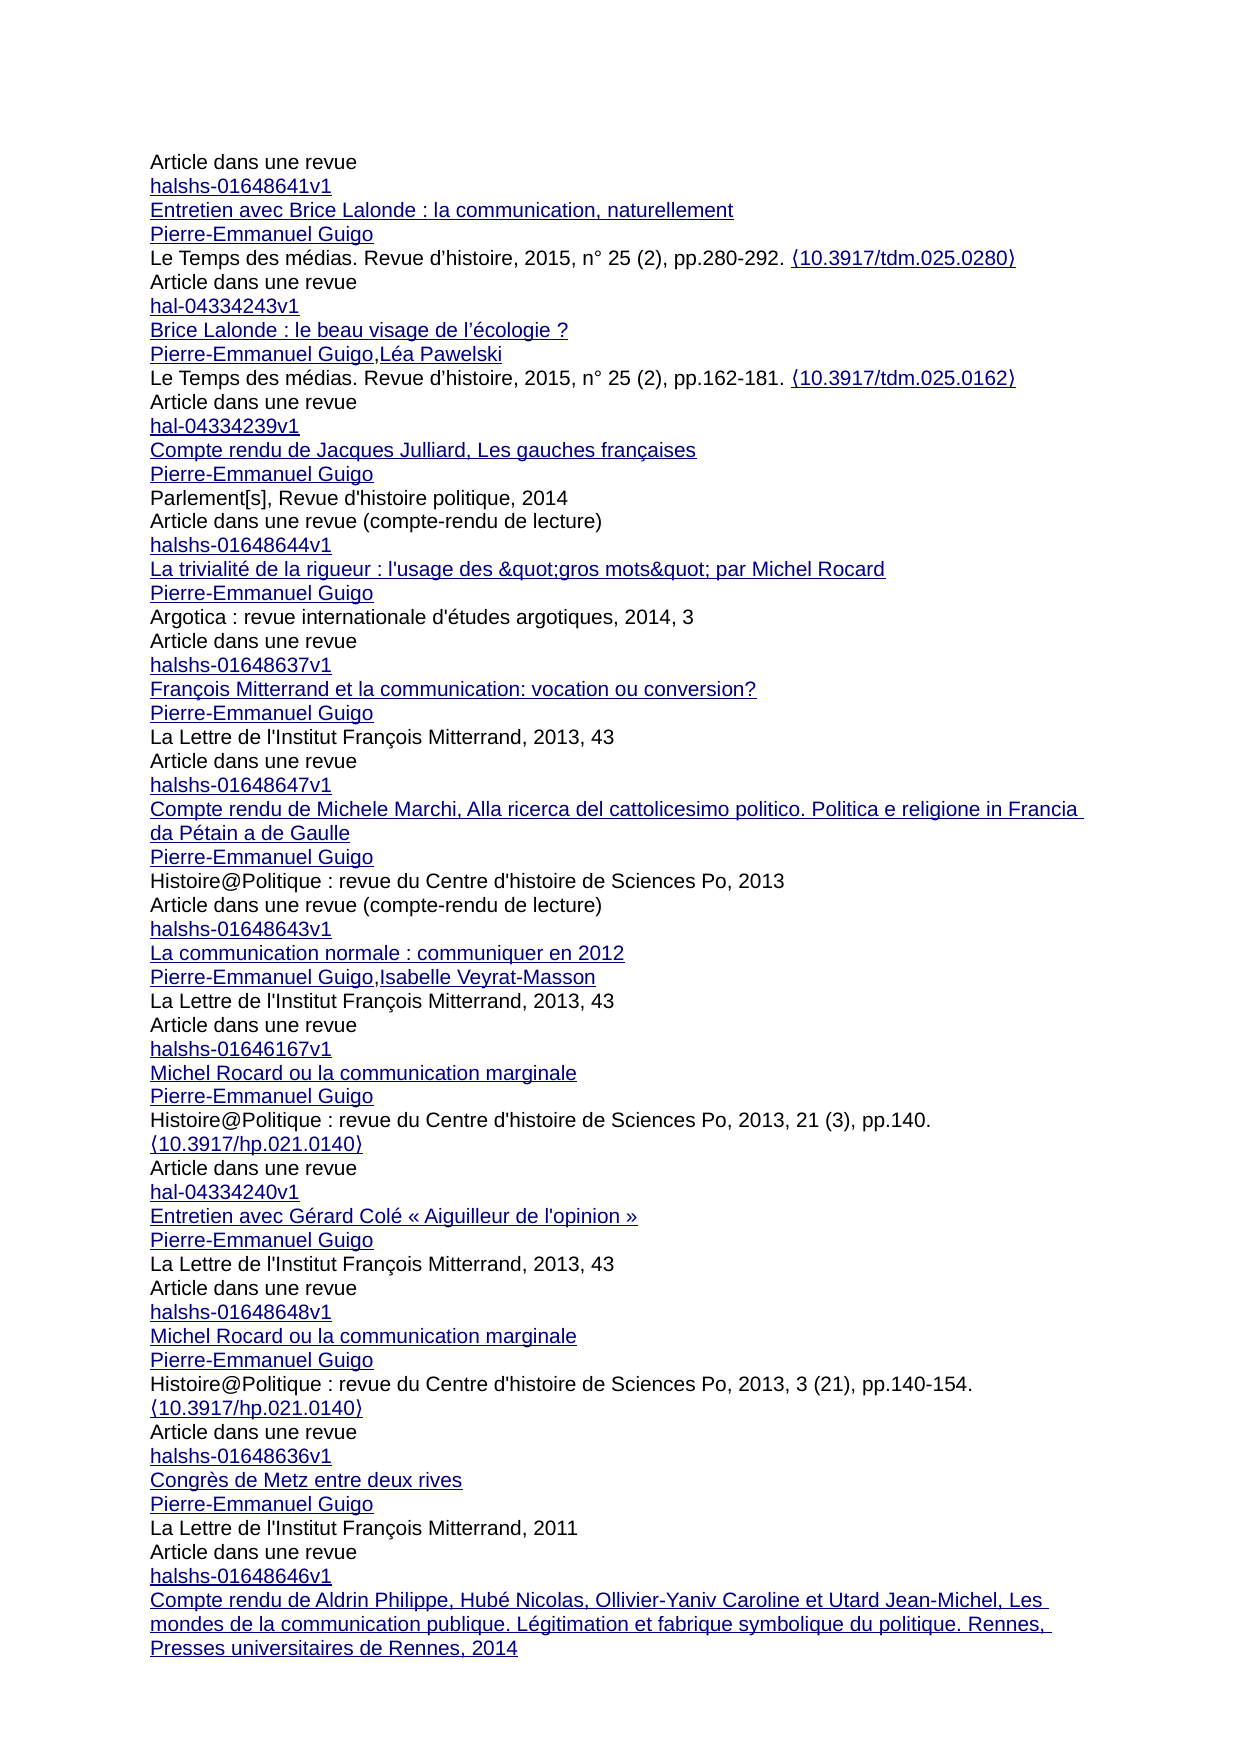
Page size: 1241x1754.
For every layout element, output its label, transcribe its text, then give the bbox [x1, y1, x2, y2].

table_cell Brice Lalonde : le beau visage de l’écologie ? Pierre-Emmanuel Guigo,Léa Pawelski Le Temps des médias. Revue d’histoire, 2015, n° 25 (2), pp.162-181. ⟨10.3917/tdm.025.0162⟩ Article dans une revue hal-04334239v1 [150, 318, 1090, 437]
table_cell La communication normale : communiquer en 2012 Pierre-Emmanuel Guigo,Isabelle Veyrat-Masson La Lettre de l'Institut François Mitterrand, 2013, 43 Article dans une revue halshs-01646167v1 [150, 941, 1090, 1060]
table_cell Compte rendu de Jacques Julliard, Les gauches françaises Pierre-Emmanuel Guigo Parlement[s], Revue d'histoire politique, 2014 Article dans une revue (compte-rendu de lecture) halshs-01648644v1 [150, 438, 1090, 557]
table_cell Michel Rocard ou la communication marginale Pierre-Emmanuel Guigo Histoire@Politique : revue du Centre d'histoire de Sciences Po, 2013, 21 (3), pp.140. ⟨10.3917/hp.021.0140⟩ Article dans une revue hal-04334240v1 [150, 1060, 1090, 1204]
table_cell Compte rendu de Michele Marchi, Alla ricerca del cattolicesimo politico. Politica e religione in Francia da Pétain a de Gaulle Pierre-Emmanuel Guigo Histoire@Politique : revue du Centre d'histoire de Sciences Po, 2013 Article dans une revue (compte-rendu de lecture) halshs-01648643v1 [150, 797, 1090, 941]
table_cell Entretien avec Gérard Colé « Aiguilleur de l'opinion » Pierre-Emmanuel Guigo La Lettre de l'Institut François Mitterrand, 2013, 43 Article dans une revue halshs-01648648v1 [150, 1204, 1090, 1324]
table_cell Michel Rocard ou la communication marginale Pierre-Emmanuel Guigo Histoire@Politique : revue du Centre d'histoire de Sciences Po, 2013, 3 (21), pp.140-154. ⟨10.3917/hp.021.0140⟩ Article dans une revue halshs-01648636v1 [150, 1324, 1090, 1468]
table_cell Compte rendu de Aldrin Philippe, Hubé Nicolas, Ollivier-Yaniv Caroline et Utard Jean-Michel, Les mondes de la communication publique. Légitimation et fabrique symbolique du politique‪. Rennes, Presses universitaires de Rennes, 2014 [150, 1588, 1090, 1659]
table_cell Article dans une revue halshs-01648641v1 [150, 150, 1090, 198]
table_cell Congrès de Metz entre deux rives Pierre-Emmanuel Guigo La Lettre de l'Institut François Mitterrand, 2011 Article dans une revue halshs-01648646v1 [150, 1468, 1090, 1587]
table_cell François Mitterrand et la communication: vocation ou conversion? Pierre-Emmanuel Guigo La Lettre de l'Institut François Mitterrand, 2013, 43 Article dans une revue halshs-01648647v1 [150, 677, 1090, 797]
table_cell La trivialité de la rigueur : l'usage des &quot;gros mots&quot; par Michel Rocard Pierre-Emmanuel Guigo Argotica : revue internationale d'études argotiques, 2014, 3 Article dans une revue halshs-01648637v1 [150, 557, 1090, 677]
table_cell Entretien avec Brice Lalonde : la communication, naturellement Pierre-Emmanuel Guigo Le Temps des médias. Revue d’histoire, 2015, n° 25 (2), pp.280-292. ⟨10.3917/tdm.025.0280⟩ Article dans une revue hal-04334243v1 [150, 198, 1090, 318]
